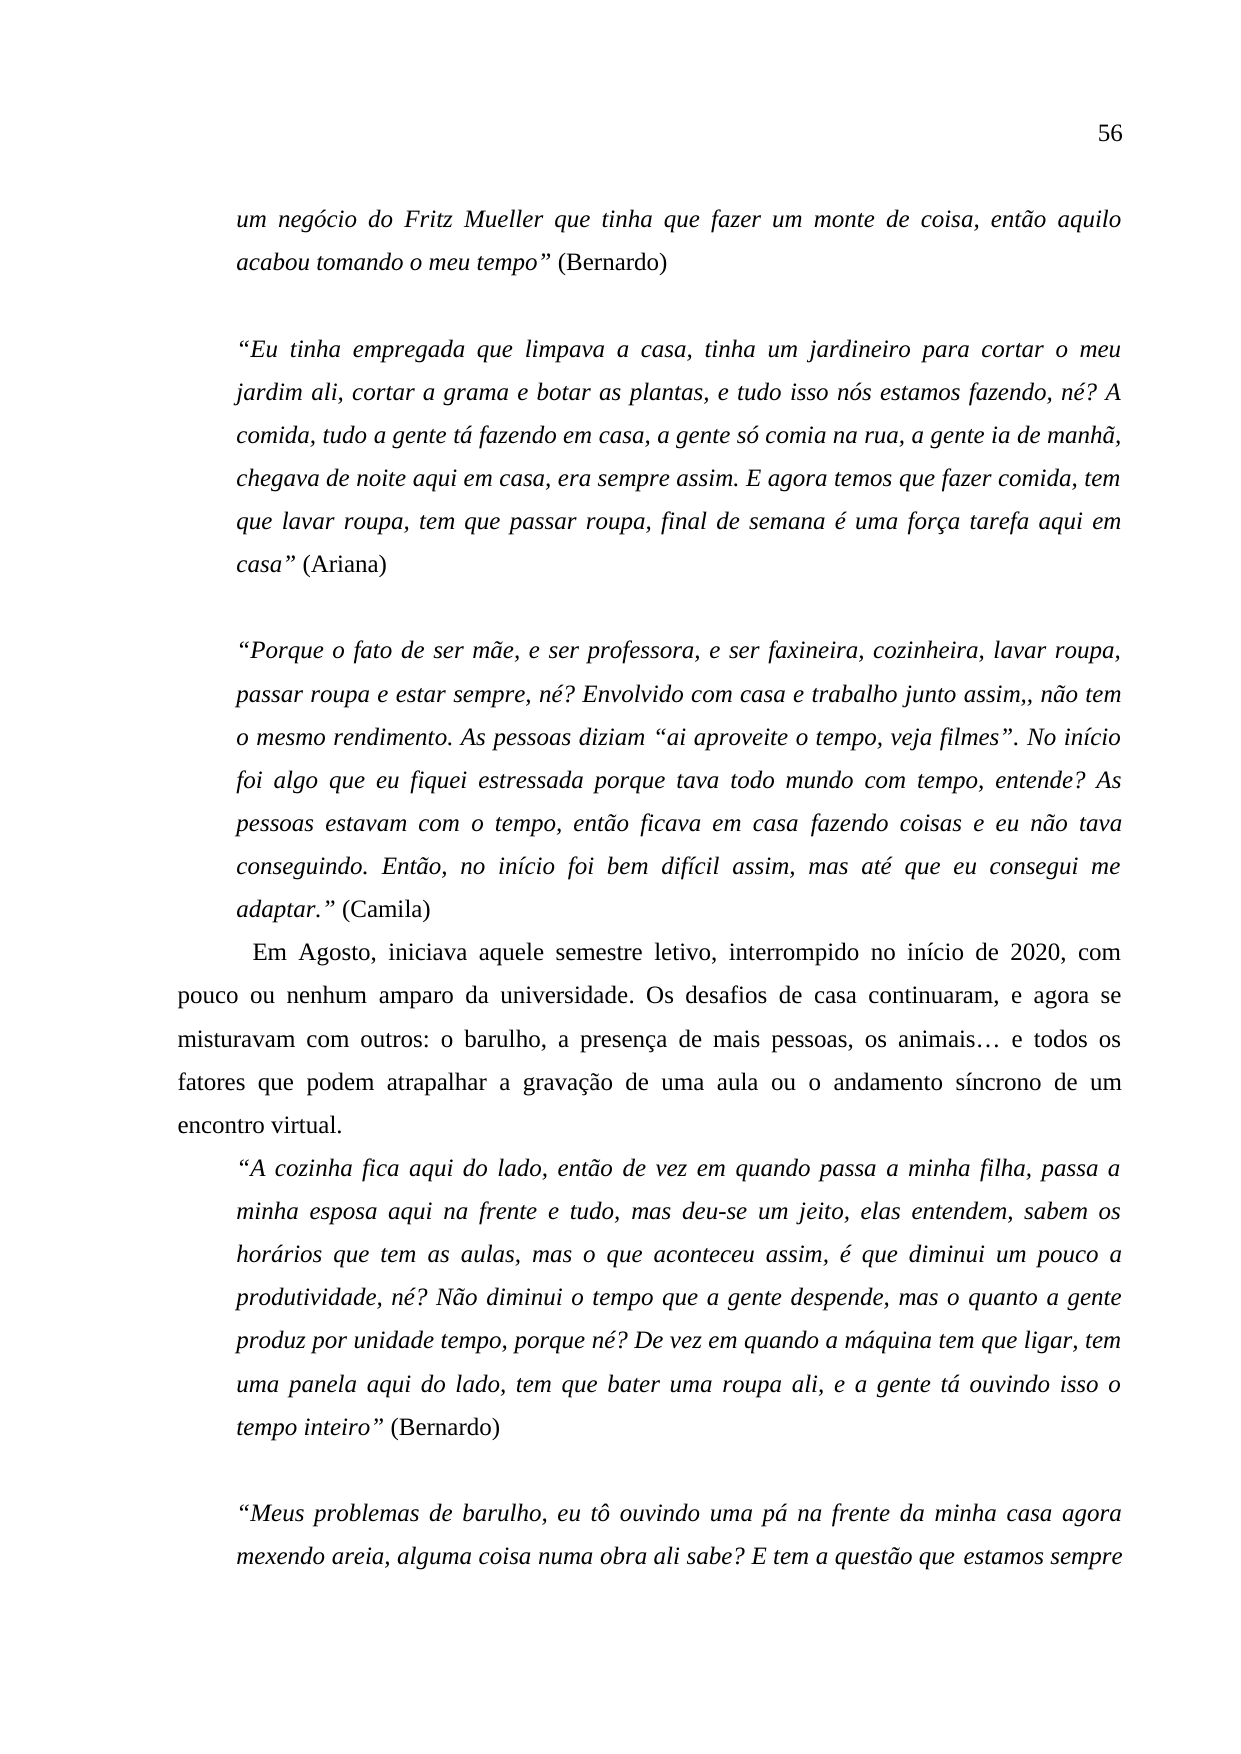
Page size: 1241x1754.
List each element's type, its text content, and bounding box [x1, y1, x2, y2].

text “Meus problemas de barulho, eu tô ouvindo uma pá na frente da minha casa agora mexendo areia, alguma coisa numa obra ali sabe? E tem a questão que estamos sempre [236, 1498, 1122, 1570]
text um negócio do Fritz Mueller que tinha que fazer um monte de coisa, então aquilo acabou tomando o meu tempo” (Bernardo) [236, 204, 1122, 276]
text “Eu tinha empregada que limpava a casa, tinha um jardineiro para cortar o meu jardim ali, cortar a grama e botar as plantas, e tudo isso nós estamos fazendo, né? A comida, tudo a gente tá fazendo em casa, a gente só comia na rua, a gente ia de manhã, chegava de noite aqui em casa, era sempre assim. E agora temos que fazer comida, tem que lavar roupa, tem que passar roupa, final de semana é uma força tarefa aqui em casa” (Ariana) [236, 334, 1122, 578]
text “A cozinha fica aqui do lado, então de vez em quando passa a minha filha, passa a minha esposa aqui na frente e tudo, mas deu-se um jeito, elas entendem, sabem os horários que tem as aulas, mas o que aconteceu assim, é que diminui um pouco a produtividade, né? Não diminui o tempo que a gente despende, mas o quanto a gente produz por unidade tempo, porque né? De vez em quando a máquina tem que ligar, tem uma panela aqui do lado, tem que bater uma roupa ali, e a gente tá ouvindo isso o tempo inteiro” (Bernardo) [236, 1153, 1122, 1441]
text Em Agosto, iniciava aquele semestre letivo, interrompido no início de 2020, com pouco ou nenhum amparo da universidade. Os desafios de casa continuaram, e agora se misturavam com outros: o barulho, a presença de mais pessoas, os animais… e todos os fatores que podem atrapalhar a gravação de uma aula ou o andamento síncrono de um encontro virtual. [177, 937, 1122, 1139]
text “Porque o fato de ser mãe, e ser professora, e ser faxineira, cozinheira, lavar roupa, passar roupa e estar sempre, né? Envolvido com casa e trabalho junto assim,, não tem o mesmo rendimento. As pessoas diziam “ai aproveite o tempo, veja filmes”. No início foi algo que eu fiquei estressada porque tava todo mundo com tempo, entende? As pessoas estavam com o tempo, então ficava em casa fazendo coisas e eu não tava conseguindo. Então, no início foi bem difícil assim, mas até que eu consegui me adaptar.” (Camila) [236, 636, 1122, 923]
